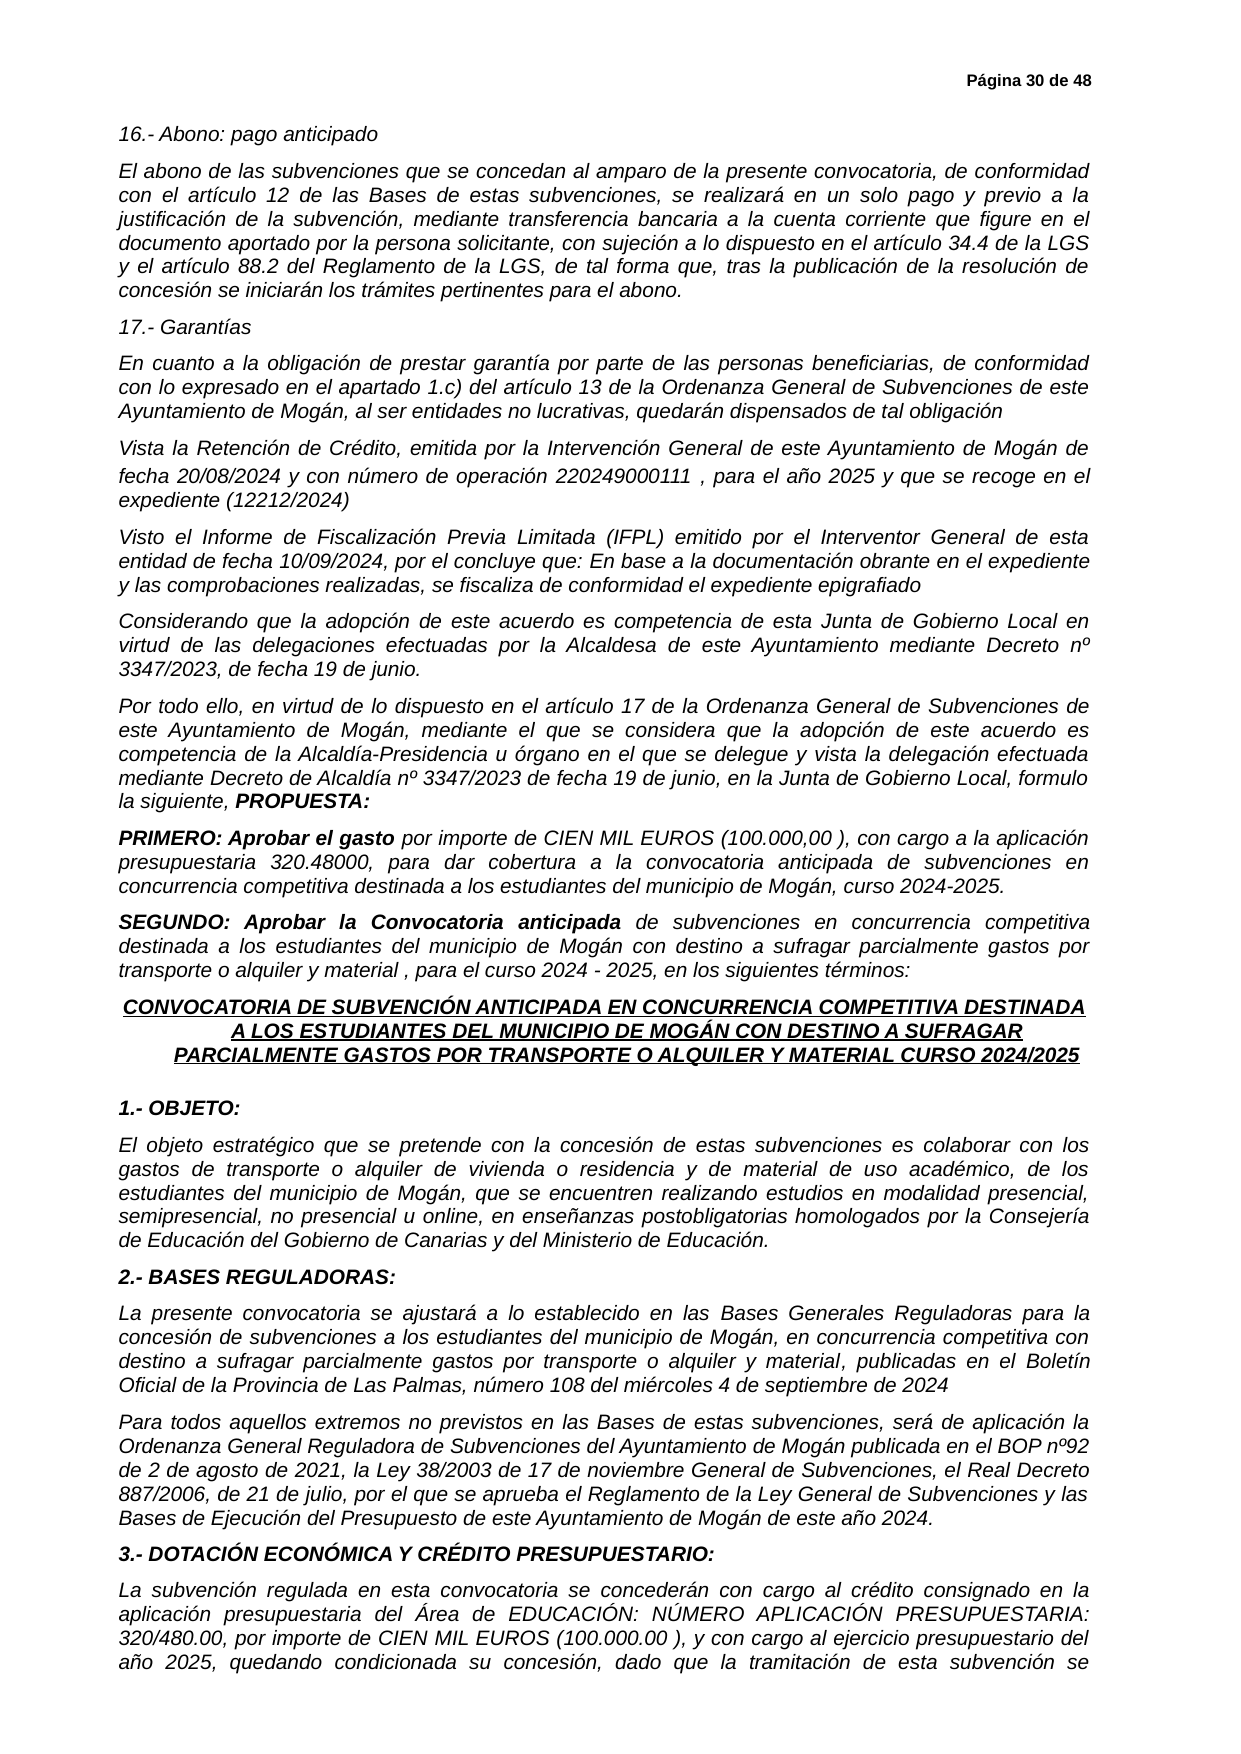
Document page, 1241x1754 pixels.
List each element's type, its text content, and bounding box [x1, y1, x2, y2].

text El objeto estratégico que se pretende con la concesión de estas subvenciones es colaborar con los gastos de transporte o alquiler de vivienda o residencia y de material de uso académico, de los estudiantes del municipio de Mogán, que se encuentren realizando estudios en modalidad presencial, semipresencial, no presencial u online, en enseñanzas postobligatorias homologados por la Consejería de Educación del Gobierno de Canarias y del Ministerio de Educación. [118, 1132, 1092, 1252]
text 1.- OBJETO: [118, 1096, 1092, 1120]
text 2.- BASES REGULADORAS: [118, 1265, 1092, 1289]
text 16.- Abono: pago anticipado [118, 122, 1092, 146]
text Visto el Informe de Fiscalización Previa Limitada (IFPL) emitido por el Interventor General de esta entidad de fecha 10/09/2024, por el concluye que: En base a la documentación obrante en el expediente y las comprobaciones realizadas, se fiscaliza de conformidad el expediente epigrafiado [118, 525, 1092, 597]
text 17.- Garantías [118, 315, 1092, 339]
text PRIMERO: Aprobar el gasto por importe de CIEN MIL EUROS (100.000,00 ), con cargo a la aplicación presupuestaria 320.48000, para dar cobertura a la convocatoria anticipada de subvenciones en concurrencia competitiva destinada a los estudiantes del municipio de Mogán, curso 2024-2025. [118, 826, 1092, 898]
text Por todo ello, en virtud de lo dispuesto en el artículo 17 de la Ordenanza General de Subvenciones de este Ayuntamiento de Mogán, mediante el que se considera que la adopción de este acuerdo es competencia de la Alcaldía-Presidencia u órgano en el que se delegue y vista la delegación efectuada mediante Decreto de Alcaldía nº 3347/2023 de fecha 19 de junio, en la Junta de Gobierno Local, formulo la siguiente, PROPUESTA: [118, 693, 1092, 813]
text Para todos aquellos extremos no previstos en las Bases de estas subvenciones, será de aplicación la Ordenanza General Reguladora de Subvenciones del Ayuntamiento de Mogán publicada en el BOP nº92 de 2 de agosto de 2021, la Ley 38/2003 de 17 de noviembre General de Subvenciones, el Real Decreto 887/2006, de 21 de julio, por el que se aprueba el Reglamento de la Ley General de Subvenciones y las Bases de Ejecución del Presupuesto de este Ayuntamiento de Mogán de este año 2024. [118, 1409, 1092, 1529]
text Vista la Retención de Crédito, emitida por la Intervención General de este Ayuntamiento de Mogán de fecha 20/08/2024 y con número de operación 220249000111 , para el año 2025 y que se recoge en el expediente (12212/2024) [118, 436, 1092, 512]
text La subvención regulada en esta convocatoria se concederán con cargo al crédito consignado en la aplicación presupuestaria del Área de EDUCACIÓN: NÚMERO APLICACIÓN PRESUPUESTARIA: 320/480.00, por importe de CIEN MIL EUROS (100.000.00 ), y con cargo al ejercicio presupuestario del año 2025, quedando condicionada su concesión, dado que la tramitación de esta subvención se [118, 1578, 1092, 1674]
text Considerando que la adopción de este acuerdo es competencia de esta Junta de Gobierno Local en virtud de las delegaciones efectuadas por la Alcaldesa de este Ayuntamiento mediante Decreto nº 3347/2023, de fecha 19 de junio. [118, 609, 1092, 681]
text La presente convocatoria se ajustará a lo establecido en las Bases Generales Reguladoras para la concesión de subvenciones a los estudiantes del municipio de Mogán, en concurrencia competitiva con destino a sufragar parcialmente gastos por transporte o alquiler y material, publicadas en el Boletín Oficial de la Provincia de Las Palmas, número 108 del miércoles 4 de septiembre de 2024 [118, 1301, 1092, 1397]
text 3.- DOTACIÓN ECONÓMICA Y CRÉDITO PRESUPUESTARIO: [118, 1542, 1092, 1566]
text El abono de las subvenciones que se concedan al amparo de la presente convocatoria, de conformidad con el artículo 12 de las Bases de estas subvenciones, se realizará en un solo pago y previo a la justificación de la subvención, mediante transferencia bancaria a la cuenta corriente que figure en el documento aportado por la persona solicitante, con sujeción a lo dispuesto en el artículo 34.4 de la LGS y el artículo 88.2 del Reglamento de la LGS, de tal forma que, tras la publicación de la resolución de concesión se iniciarán los trámites pertinentes para el abono. [118, 158, 1092, 302]
subtitle CONVOCATORIA DE SUBVENCIÓN ANTICIPADA EN CONCURRENCIA COMPETITIVA DESTINADA A LOS ESTUDIANTES DEL MUNICIPIO DE MOGÁN CON DESTINO A SUFRAGAR PARCIALMENTE GASTOS POR TRANSPORTE O ALQUILER Y MATERIAL CURSO 2024/2025 [118, 994, 1092, 1066]
text SEGUNDO: Aprobar la Convocatoria anticipada de subvenciones en concurrencia competitiva destinada a los estudiantes del municipio de Mogán con destino a sufragar parcialmente gastos por transporte o alquiler y material , para el curso 2024 - 2025, en los siguientes términos: [118, 910, 1092, 982]
text En cuanto a la obligación de prestar garantía por parte de las personas beneficiarias, de conformidad con lo expresado en el apartado 1.c) del artículo 13 de la Ordenanza General de Subvenciones de este Ayuntamiento de Mogán, al ser entidades no lucrativas, quedarán dispensados de tal obligación [118, 351, 1092, 423]
